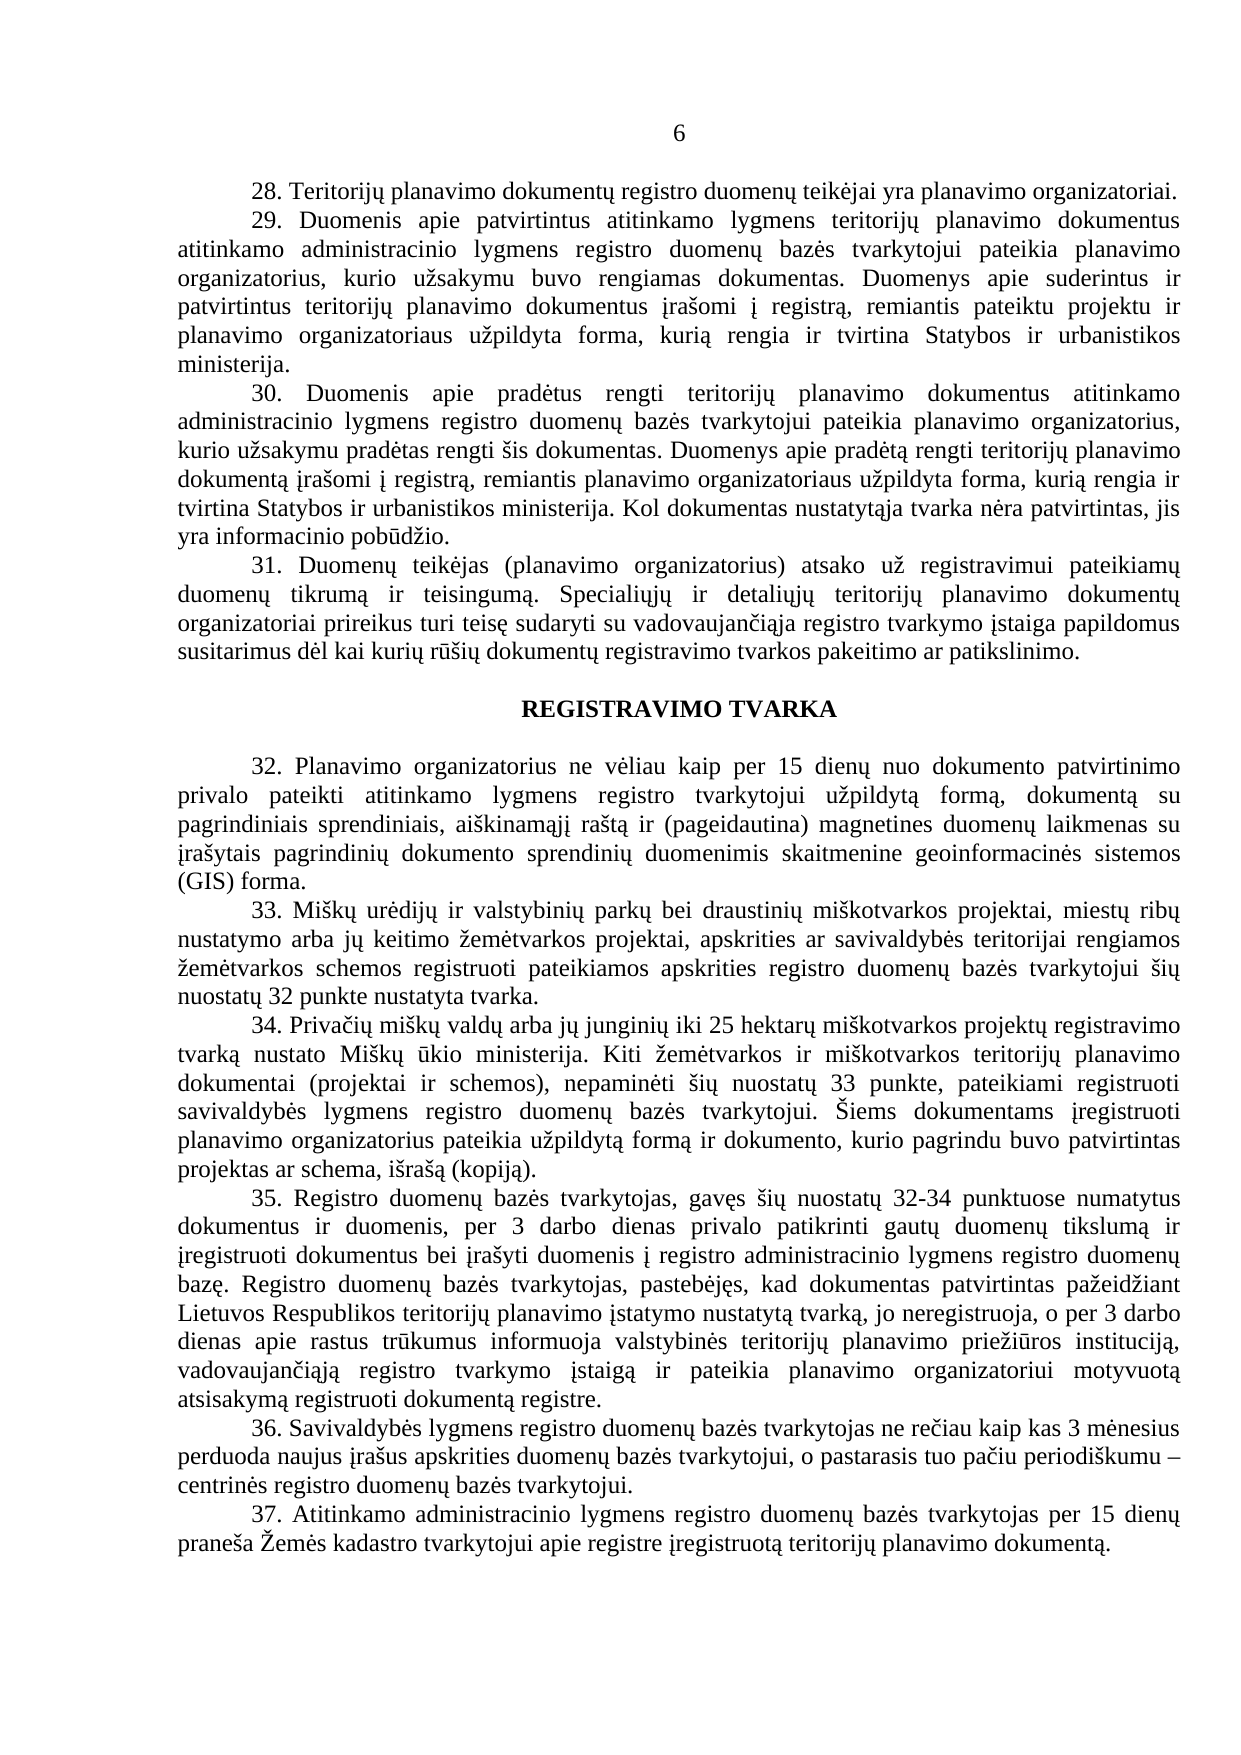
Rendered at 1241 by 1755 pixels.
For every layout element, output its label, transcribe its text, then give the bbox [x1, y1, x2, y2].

text 34. Privačių miškų valdų arba jų junginių iki 25 hektarų miškotvarkos projektų registravimo tvarką nustato Miškų ūkio ministerija. Kiti žemėtvarkos ir miškotvarkos teritorijų planavimo dokumentai (projektai ir schemos), nepaminėti šių nuostatų 33 punkte, pateikiami registruoti savivaldybės lygmens registro duomenų bazės tvarkytojui. Šiems dokumentams įregistruoti planavimo organizatorius pateikia užpildytą formą ir dokumento, kurio pagrindu buvo patvirtintas projektas ar schema, išrašą (kopiją). [177, 1010, 1181, 1183]
text 28. Teritorijų planavimo dokumentų registro duomenų teikėjai yra planavimo organizatoriai. [177, 176, 1181, 205]
text 35. Registro duomenų bazės tvarkytojas, gavęs šių nuostatų 32-34 punktuose numatytus dokumentus ir duomenis, per 3 darbo dienas privalo patikrinti gautų duomenų tikslumą ir įregistruoti dokumentus bei įrašyti duomenis į registro administracinio lygmens registro duomenų bazę. Registro duomenų bazės tvarkytojas, pastebėjęs, kad dokumentas patvirtintas pažeidžiant Lietuvos Respublikos teritorijų planavimo įstatymo nustatytą tvarką, jo neregistruoja, o per 3 darbo dienas apie rastus trūkumus informuoja valstybinės teritorijų planavimo priežiūros instituciją, vadovaujančiąją registro tvarkymo įstaigą ir pateikia planavimo organizatoriui motyvuotą atsisakymą registruoti dokumentą registre. [177, 1183, 1181, 1413]
text 30. Duomenis apie pradėtus rengti teritorijų planavimo dokumentus atitinkamo administracinio lygmens registro duomenų bazės tvarkytojui pateikia planavimo organizatorius, kurio užsakymu pradėtas rengti šis dokumentas. Duomenys apie pradėtą rengti teritorijų planavimo dokumentą įrašomi į registrą, remiantis planavimo organizatoriaus užpildyta forma, kurią rengia ir tvirtina Statybos ir urbanistikos ministerija. Kol dokumentas nustatytąja tvarka nėra patvirtintas, jis yra informacinio pobūdžio. [177, 378, 1181, 550]
text 31. Duomenų teikėjas (planavimo organizatorius) atsako už registravimui pateikiamų duomenų tikrumą ir teisingumą. Specialiųjų ir detaliųjų teritorijų planavimo dokumentų organizatoriai prireikus turi teisę sudaryti su vadovaujančiąja registro tvarkymo įstaiga papildomus susitarimus dėl kai kurių rūšių dokumentų registravimo tvarkos pakeitimo ar patikslinimo. [177, 550, 1181, 665]
text 33. Miškų urėdijų ir valstybinių parkų bei draustinių miškotvarkos projektai, miestų ribų nustatymo arba jų keitimo žemėtvarkos projektai, apskrities ar savivaldybės teritorijai rengiamos žemėtvarkos schemos registruoti pateikiamos apskrities registro duomenų bazės tvarkytojui šių nuostatų 32 punkte nustatyta tvarka. [177, 895, 1181, 1010]
text 37. Atitinkamo administracinio lygmens registro duomenų bazės tvarkytojas per 15 dienų praneša Žemės kadastro tvarkytojui apie registre įregistruotą teritorijų planavimo dokumentą. [177, 1499, 1181, 1556]
text 36. Savivaldybės lygmens registro duomenų bazės tvarkytojas ne rečiau kaip kas 3 mėnesius perduoda naujus įrašus apskrities duomenų bazės tvarkytojui, o pastarasis tuo pačiu periodiškumu – centrinės registro duomenų bazės tvarkytojui. [177, 1413, 1181, 1499]
text 29. Duomenis apie patvirtintus atitinkamo lygmens teritorijų planavimo dokumentus atitinkamo administracinio lygmens registro duomenų bazės tvarkytojui pateikia planavimo organizatorius, kurio užsakymu buvo rengiamas dokumentas. Duomenys apie suderintus ir patvirtintus teritorijų planavimo dokumentus įrašomi į registrą, remiantis pateiktu projektu ir planavimo organizatoriaus užpildyta forma, kurią rengia ir tvirtina Statybos ir urbanistikos ministerija. [177, 205, 1181, 378]
text Registravimo tvarka [177, 694, 1181, 723]
text 32. Planavimo organizatorius ne vėliau kaip per 15 dienų nuo dokumento patvirtinimo privalo pateikti atitinkamo lygmens registro tvarkytojui užpildytą formą, dokumentą su pagrindiniais sprendiniais, aiškinamąjį raštą ir (pageidautina) magnetines duomenų laikmenas su įrašytais pagrindinių dokumento sprendinių duomenimis skaitmenine geoinformacinės sistemos (GIS) forma. [177, 751, 1181, 895]
